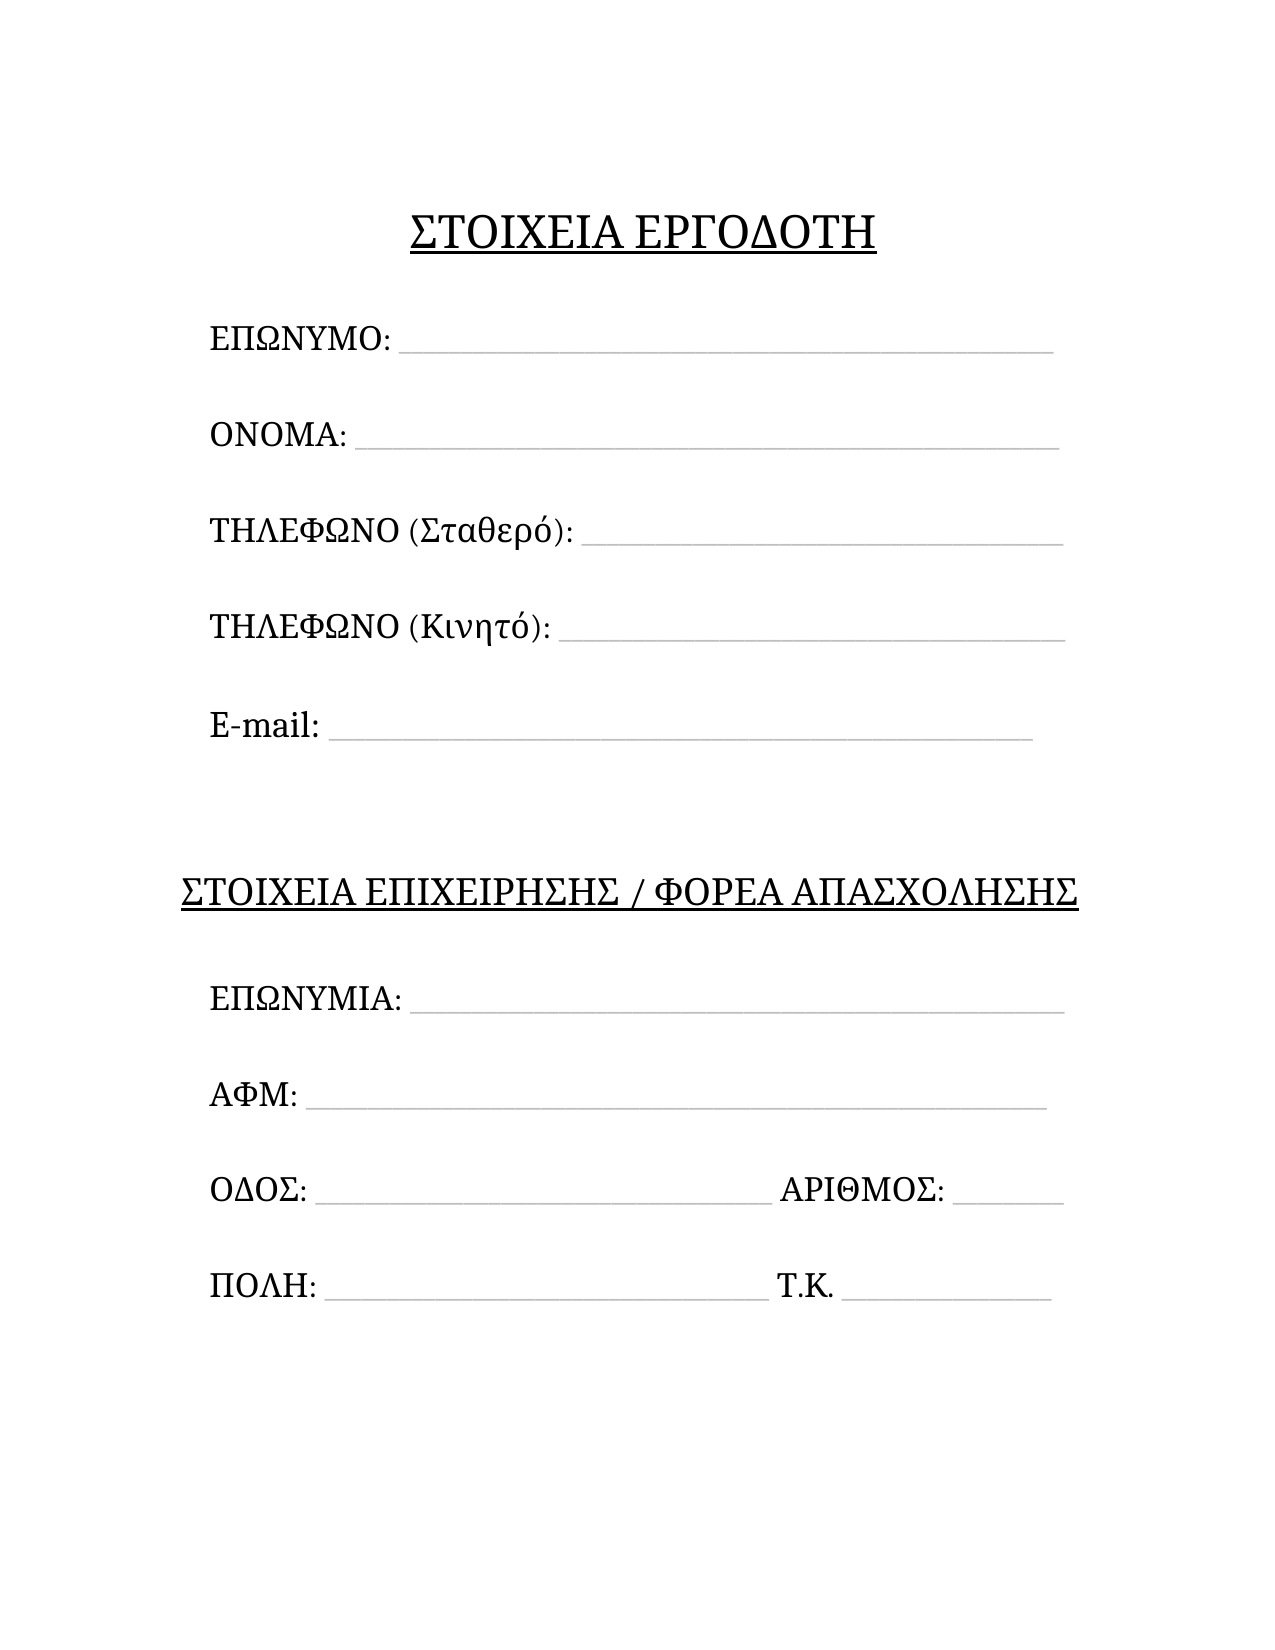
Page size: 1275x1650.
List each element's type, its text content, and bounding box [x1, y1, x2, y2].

text ΟΝΟΜΑ: _________________________________________________________ [165, 416, 1095, 455]
text ΠΟΛΗ: ____________________________________ Τ.Κ. _________________ [165, 1268, 1095, 1306]
text ΕΠΩΝΥΜΙΑ: _____________________________________________________ [165, 980, 1095, 1018]
text ΣΤΟΙΧΕΙΑ ΕΡΓΟΔΟΤΗ [161, 207, 1125, 259]
text ΤΗΛΕΦΩΝΟ (Κινητό): _________________________________________ [165, 608, 1095, 647]
text E-mail: _________________________________________________________ [165, 704, 1095, 747]
text ΣΤΟΙΧΕΙΑ ΕΠΙΧΕΙΡΗΣΗΣ / ΦΟΡΕΑ ΑΠΑΣΧΟΛΗΣΗΣ [165, 872, 1095, 915]
text ΑΦΜ: ____________________________________________________________ [165, 1076, 1095, 1114]
text ΟΔΟΣ: _____________________________________ ΑΡΙΘΜΟΣ: _________ [165, 1172, 1095, 1210]
text ΤΗΛΕΦΩΝΟ (Σταθερό): _______________________________________ [165, 512, 1095, 551]
text ΕΠΩΝΥΜΟ: _____________________________________________________ [165, 321, 1095, 359]
